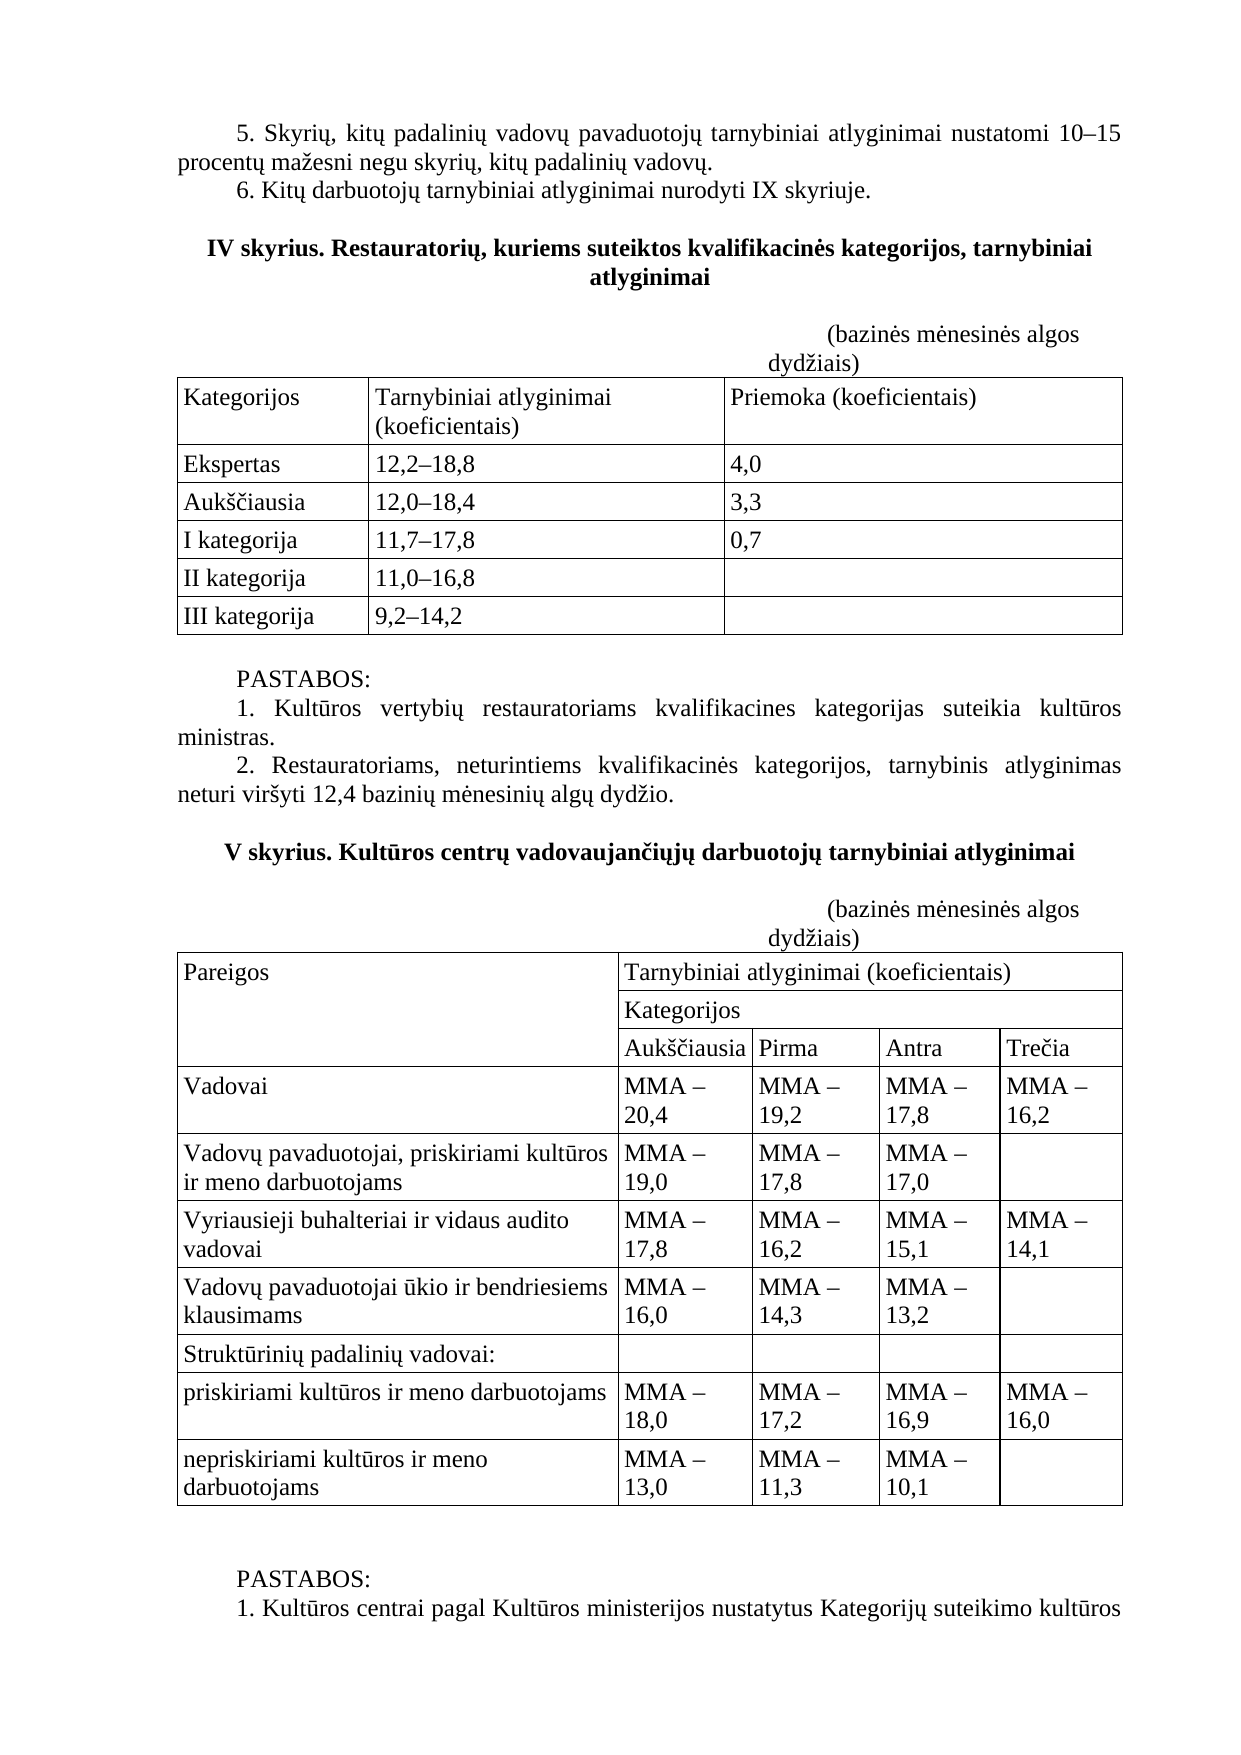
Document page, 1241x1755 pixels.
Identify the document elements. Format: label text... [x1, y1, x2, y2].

table_cell [725, 559, 1122, 596]
table_cell [1001, 1268, 1122, 1333]
table_cell Pirma [753, 1029, 879, 1066]
table_cell Trečia [1001, 1029, 1122, 1066]
table_cell Vadovai [178, 1067, 618, 1133]
table_header Pareigos [178, 953, 618, 1066]
table_header Kategorijos [178, 378, 368, 444]
table_cell Ekspertas [178, 445, 368, 482]
table_cell MMA – 19,0 [619, 1134, 752, 1200]
text PASTABOS: [177, 664, 1122, 693]
table_cell 11,0–16,8 [369, 559, 724, 596]
text 1. Kultūros centrai pagal Kultūros ministerijos nustatytus Kategorijų suteikimo kultūros [177, 1593, 1122, 1621]
table_header Tarnybiniai atlyginimai (koeficientais) [619, 953, 1122, 990]
table_cell Aukščiausia [178, 483, 368, 520]
table_cell MMA – 17,2 [753, 1373, 879, 1438]
table_cell MMA – 13,0 [619, 1440, 752, 1505]
table_cell MMA – 16,2 [1001, 1067, 1122, 1133]
table_cell Vyriausieji buhalteriai ir vidaus audito vadovai [178, 1201, 618, 1267]
table_cell MMA – 19,2 [753, 1067, 879, 1133]
text 5. Skyrių, kitų padalinių vadovų pavaduotojų tarnybiniai atlyginimai nustatomi 10–15 procentų mažesni negu skyrių, kitų padalinių vadovų. [177, 118, 1122, 176]
table_cell MMA – 13,2 [880, 1268, 999, 1333]
table_cell MMA – 16,9 [880, 1373, 999, 1438]
table_cell 3,3 [725, 483, 1122, 520]
table_cell MMA – 18,0 [619, 1373, 752, 1438]
table_header Tarnybiniai atlyginimai (koeficientais) [369, 378, 724, 444]
table_cell MMA – 17,8 [880, 1067, 999, 1133]
table_cell MMA – 16,0 [619, 1268, 752, 1333]
table_cell MMA – 14,1 [1001, 1201, 1122, 1267]
table_cell [725, 597, 1122, 634]
text PASTABOS: [177, 1564, 1122, 1593]
table_cell priskiriami kultūros ir meno darbuotojams [178, 1373, 618, 1438]
table_cell MMA – 17,0 [880, 1134, 999, 1200]
table_cell Antra [880, 1029, 999, 1066]
table_cell 0,7 [725, 521, 1122, 558]
table_cell Struktūrinių padalinių vadovai: [178, 1335, 618, 1372]
table_cell Vadovų pavaduotojai, priskiriami kultūros ir meno darbuotojams [178, 1134, 618, 1200]
table_cell II kategorija [178, 559, 368, 596]
table_cell MMA – 16,0 [1001, 1373, 1122, 1438]
table_cell [619, 1335, 752, 1372]
text 2. Restauratoriams, neturintiems kvalifikacinės kategorijos, tarnybinis atlyginimas neturi viršyti 12,4 bazinių mėnesinių algų dydžio. [177, 750, 1122, 808]
table_cell Aukščiausia [619, 1029, 752, 1066]
table_cell [1001, 1440, 1122, 1505]
table_cell nepriskiriami kultūros ir meno darbuotojams [178, 1440, 618, 1505]
table_cell III kategorija [178, 597, 368, 634]
table_cell MMA – 11,3 [753, 1440, 879, 1505]
text 1. Kultūros vertybių restauratoriams kvalifikacines kategorijas suteikia kultūros ministras. [177, 693, 1122, 750]
table_cell MMA – 14,3 [753, 1268, 879, 1333]
table_cell MMA – 15,1 [880, 1201, 999, 1267]
table_cell [880, 1335, 999, 1372]
table_cell Vadovų pavaduotojai ūkio ir bendriesiems klausimams [178, 1268, 618, 1333]
table_cell MMA – 10,1 [880, 1440, 999, 1505]
table_cell [753, 1335, 879, 1372]
table_cell 4,0 [725, 445, 1122, 482]
table_cell Kategorijos [619, 991, 1122, 1028]
text (bazinės mėnesinės algos dydžiais) [768, 319, 1122, 377]
text (bazinės mėnesinės algos dydžiais) [768, 894, 1122, 952]
text 6. Kitų darbuotojų tarnybiniai atlyginimai nurodyti IX skyriuje. [177, 176, 1122, 204]
text IV skyrius. Restauratorių, kuriems suteiktos kvalifikacinės kategorijos, tarnybiniai atlyginimai [177, 233, 1122, 291]
table_cell MMA – 17,8 [619, 1201, 752, 1267]
table_header Priemoka (koeficientais) [725, 378, 1122, 444]
table_cell MMA – 16,2 [753, 1201, 879, 1267]
table_cell 12,0–18,4 [369, 483, 724, 520]
text V skyrius. Kultūros centrų vadovaujančiųjų darbuotojų tarnybiniai atlyginimai [177, 837, 1122, 865]
table_cell 12,2–18,8 [369, 445, 724, 482]
table_cell MMA – 17,8 [753, 1134, 879, 1200]
table_cell I kategorija [178, 521, 368, 558]
table_cell [1001, 1134, 1122, 1200]
table_cell 11,7–17,8 [369, 521, 724, 558]
table_cell MMA – 20,4 [619, 1067, 752, 1133]
table_cell 9,2–14,2 [369, 597, 724, 634]
table_cell [1001, 1335, 1122, 1372]
